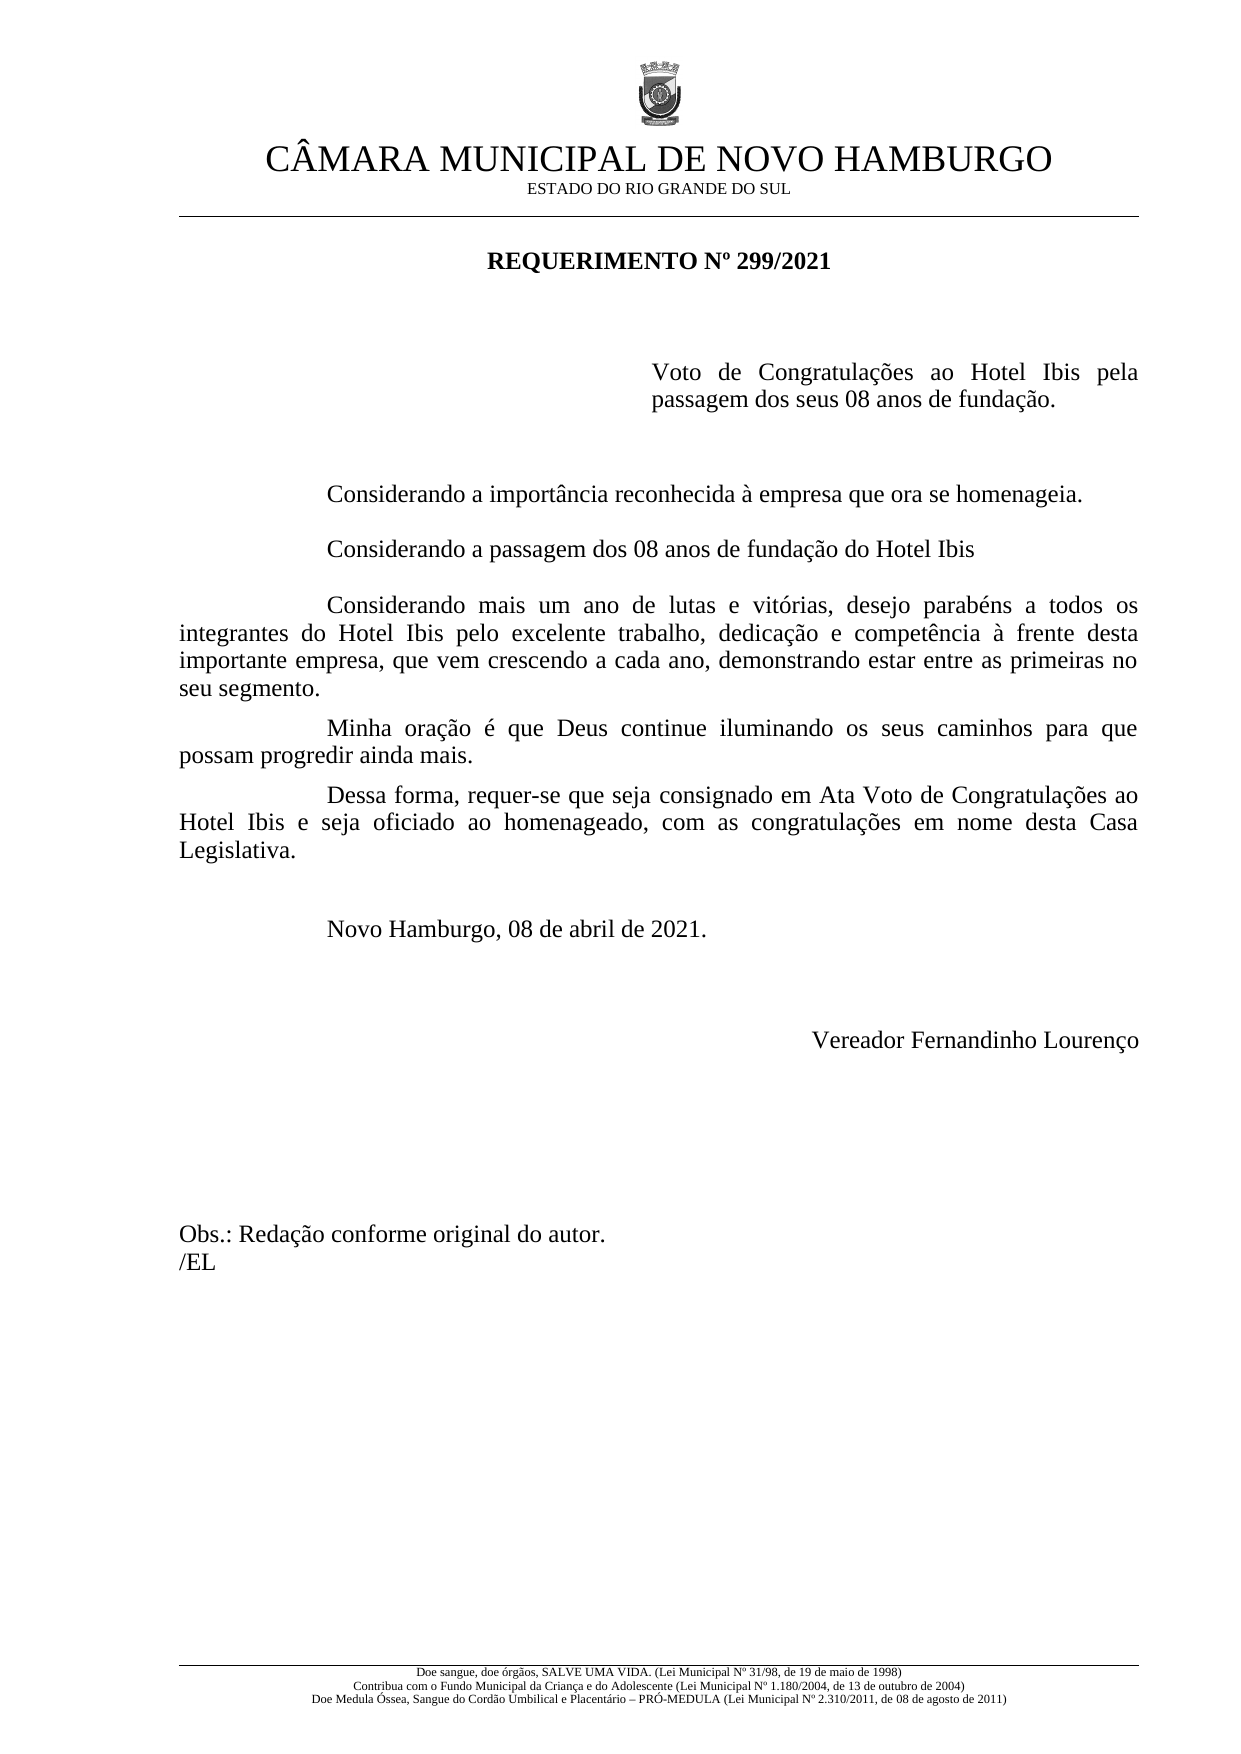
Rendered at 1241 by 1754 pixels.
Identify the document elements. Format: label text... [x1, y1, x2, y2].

text Considerando a passagem dos 08 anos de fundação do Hotel Ibis [179, 536, 1139, 563]
text Voto de Congratulações ao Hotel Ibis pela passagem dos seus 08 anos de fundação. [651, 358, 1139, 413]
text Obs.: Redação conforme original do autor. [179, 1220, 1139, 1248]
text /EL [179, 1248, 1139, 1275]
text Minha oração é que Deus continue iluminando os seus caminhos para que possam progredir ainda mais. [179, 714, 1139, 769]
text Vereador Fernandinho Lourenço [179, 1026, 1139, 1054]
text Considerando a importância reconhecida à empresa que ora se homenageia. [179, 480, 1139, 508]
text Considerando mais um ano de lutas e vitórias, desejo parabéns a todos os integrantes do Hotel Ibis pelo excelente trabalho, dedicação e competência à frente desta importante empresa, que vem crescendo a cada ano, demonstrando estar entre as primeiras no seu segmento. [179, 591, 1139, 702]
text Dessa forma, requer-se que seja consignado em Ata Voto de Congratulações ao Hotel Ibis e seja oficiado ao homenageado, com as congratulações em nome desta Casa Legislativa. [179, 781, 1139, 864]
text Novo Hamburgo, 08 de abril de 2021. [179, 915, 1139, 943]
text REQUERIMENTO Nº 299/2021 [179, 247, 1139, 274]
